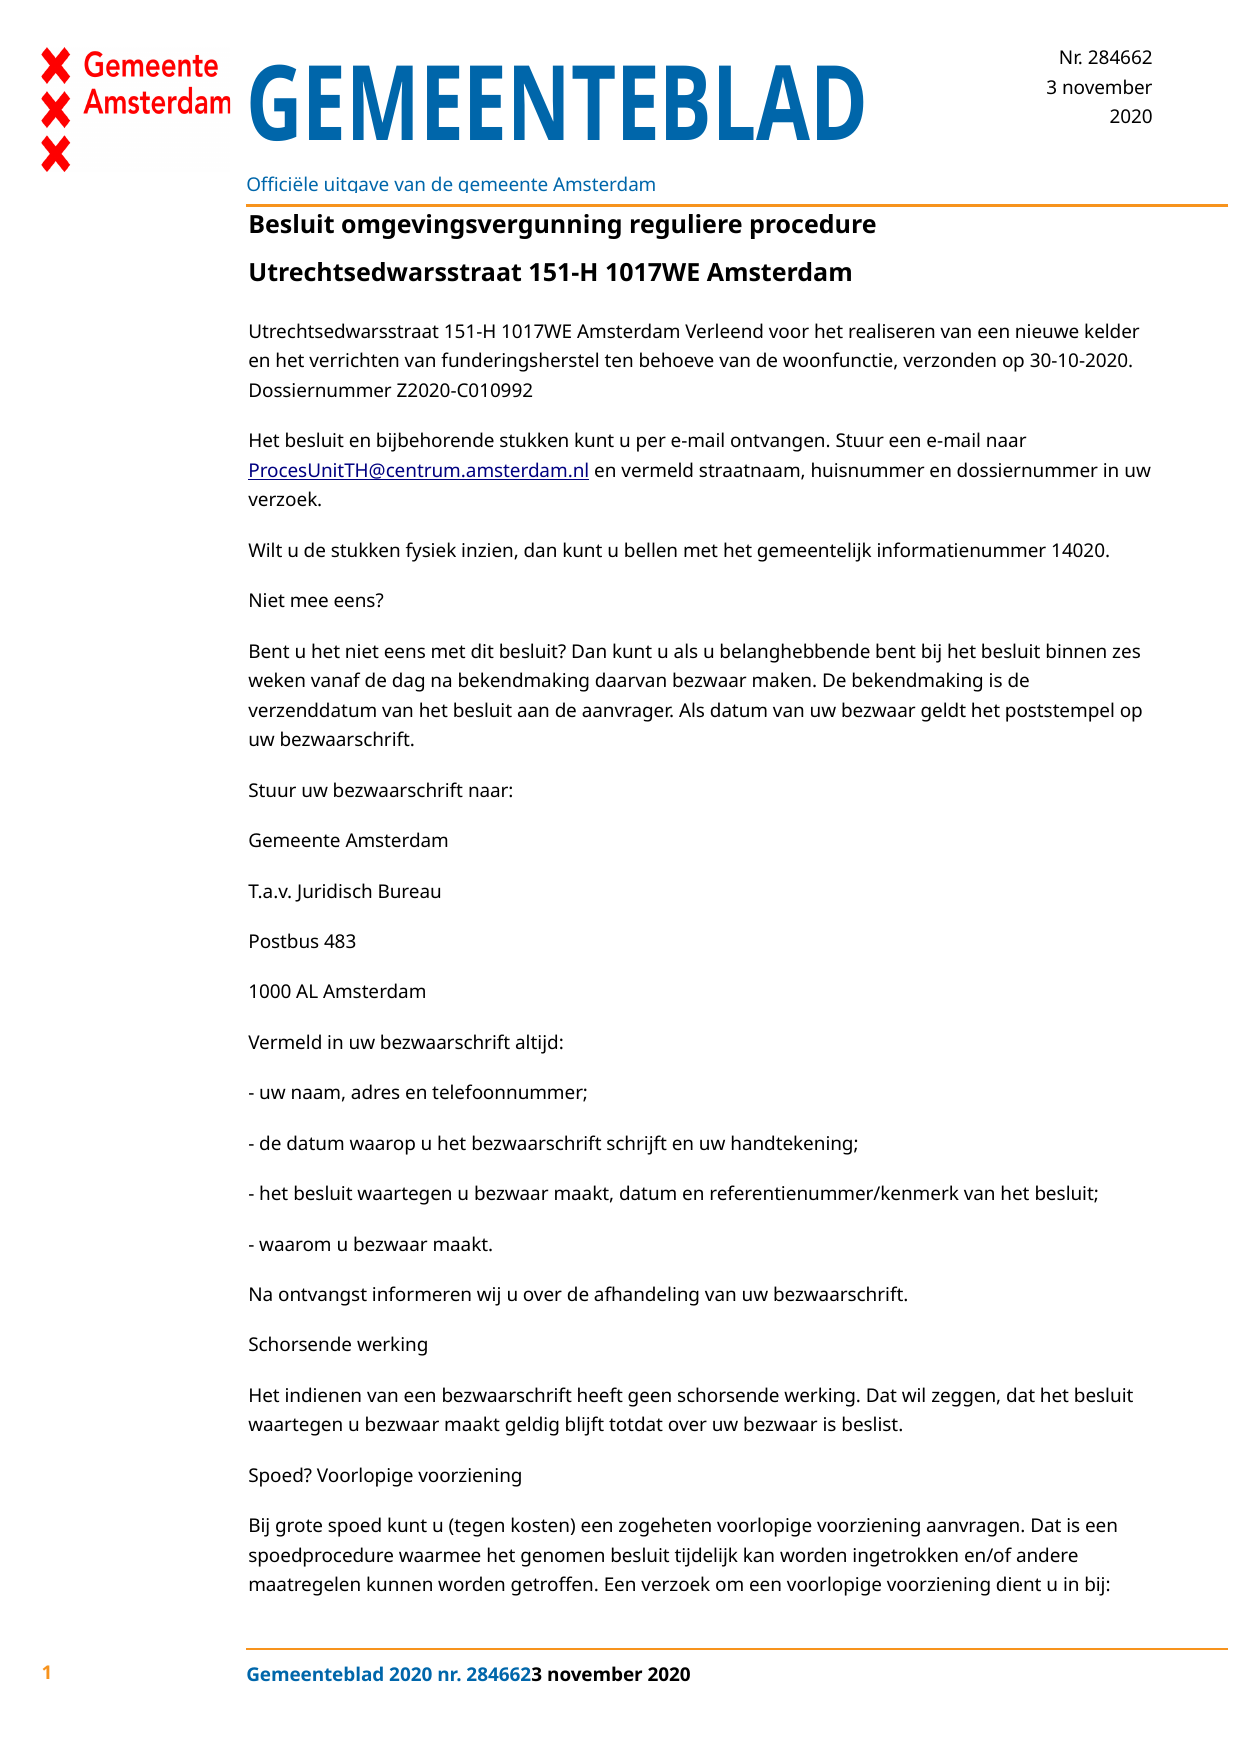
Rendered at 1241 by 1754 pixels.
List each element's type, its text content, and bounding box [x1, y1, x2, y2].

text - waarom u bezwaar maakt. [248, 1231, 1152, 1257]
text Wilt u de stukken fysiek inzien, dan kunt u bellen met het gemeentelijk informatienummer 14020. [248, 537, 1152, 563]
text Gemeente Amsterdam [248, 827, 1152, 853]
text - de datum waarop u het bezwaarschrift schrijft en uw handtekening; [248, 1130, 1152, 1156]
text T.a.v. Juridisch Bureau [248, 878, 1152, 904]
text Het besluit en bijbehorende stukken kunt u per e-mail ontvangen. Stuur een e-mail naar ProcesUnitTH@centrum.amsterdam.nl en vermeld straatnaam, huisnummer en dossiernummer in uw verzoek. [248, 427, 1152, 512]
picture [41, 47, 231, 172]
text Vermeld in uw bezwaarschrift altijd: [248, 1029, 1152, 1055]
text Het indienen van een bezwaarschrift heeft geen schorsende werking. Dat wil zeggen, dat het besluit waartegen u bezwaar maakt geldig blijft totdat over uw bezwaar is beslist. [248, 1382, 1152, 1437]
text Na ontvangst informeren wij u over de afhandeling van uw bezwaarschrift. [248, 1281, 1152, 1307]
text Bij grote spoed kunt u (tegen kosten) een zogeheten voorlopige voorziening aanvragen. Dat is een spoedprocedure waarmee het genomen besluit tijdelijk kan worden ingetrokken en/of andere maatregelen kunnen worden getroffen. Een verzoek om een voorlopige voorziening dient u in bij: [248, 1512, 1152, 1597]
text Utrechtsedwarsstraat 151-H 1017WE Amsterdam Verleend voor het realiseren van een nieuwe kelder en het verrichten van funderingsherstel ten behoeve van de woonfunctie, verzonden op 30-10-2020. Dossiernummer Z2020-C010992 [248, 318, 1152, 403]
text - uw naam, adres en telefoonnummer; [248, 1079, 1152, 1105]
text 1000 AL Amsterdam [248, 979, 1152, 1004]
text - het besluit waartegen u bezwaar maakt, datum en referentienummer/kenmerk van het besluit; [248, 1180, 1152, 1206]
text Schorsende werking [248, 1332, 1152, 1357]
text Spoed? Voorlopige voorziening [248, 1462, 1152, 1488]
text Niet mee eens? [248, 587, 1152, 613]
text Bent u het niet eens met dit besluit? Dan kunt u als u belanghebbende bent bij het besluit binnen zes weken vanaf de dag na bekendmaking daarvan bezwaar maken. De bekendmaking is de verzenddatum van het besluit aan de aanvrager. Als datum van uw bezwaar geldt het poststempel op uw bezwaarschrift. [248, 638, 1152, 752]
text Postbus 483 [248, 928, 1152, 954]
text Besluit omgevingsvergunning reguliere procedure Utrechtsedwarsstraat 151-H 1017WE Amsterdam [248, 207, 1152, 288]
text Stuur uw bezwaarschrift naar: [248, 777, 1152, 803]
